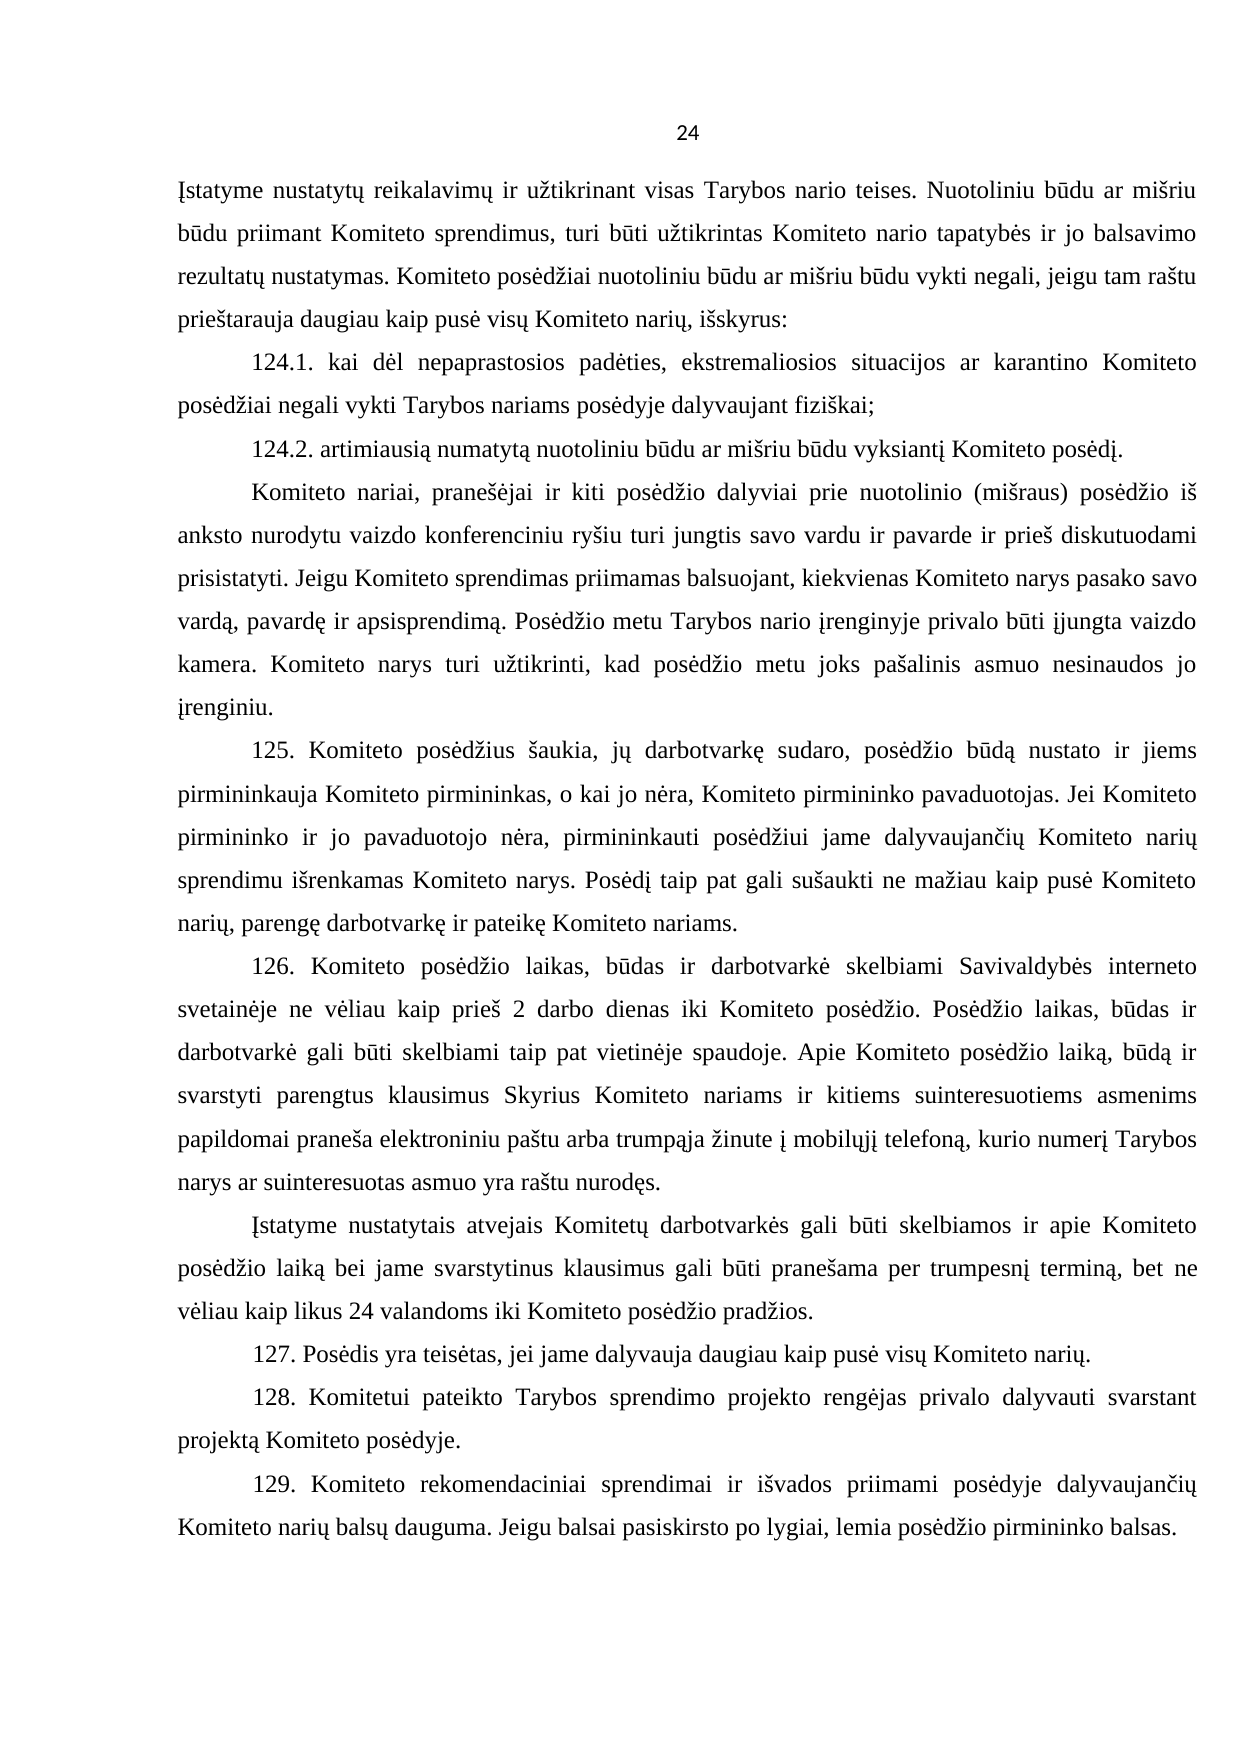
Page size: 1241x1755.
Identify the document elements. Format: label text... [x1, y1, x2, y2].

text 128. Komitetui pateikto Tarybos sprendimo projekto rengėjas privalo dalyvauti svarstant projektą Komiteto posėdyje. [177, 1382, 1198, 1454]
text 129. Komiteto rekomendaciniai sprendimai ir išvados priimami posėdyje dalyvaujančių Komiteto narių balsų dauguma. Jeigu balsai pasiskirsto po lygiai, lemia posėdžio pirmininko balsas. [177, 1469, 1198, 1541]
text 125. Komiteto posėdžius šaukia, jų darbotvarkę sudaro, posėdžio būdą nustato ir jiems pirmininkauja Komiteto pirmininkas, o kai jo nėra, Komiteto pirmininko pavaduotojas. Jei Komiteto pirmininko ir jo pavaduotojo nėra, pirmininkauti posėdžiui jame dalyvaujančių Komiteto narių sprendimu išrenkamas Komiteto narys. Posėdį taip pat gali sušaukti ne mažiau kaip pusė Komiteto narių, parengę darbotvarkę ir pateikę Komiteto nariams. [177, 736, 1198, 937]
text Įstatyme nustatytų reikalavimų ir užtikrinant visas Tarybos nario teises. Nuotoliniu būdu ar mišriu būdu priimant Komiteto sprendimus, turi būti užtikrintas Komiteto nario tapatybės ir jo balsavimo rezultatų nustatymas. Komiteto posėdžiai nuotoliniu būdu ar mišriu būdu vykti negali, jeigu tam raštu prieštarauja daugiau kaip pusė visų Komiteto narių, išskyrus: [177, 175, 1198, 333]
text 126. Komiteto posėdžio laikas, būdas ir darbotvarkė skelbiami Savivaldybės interneto svetainėje ne vėliau kaip prieš 2 darbo dienas iki Komiteto posėdžio. Posėdžio laikas, būdas ir darbotvarkė gali būti skelbiami taip pat vietinėje spaudoje. Apie Komiteto posėdžio laiką, būdą ir svarstyti parengtus klausimus Skyrius Komiteto nariams ir kitiems suinteresuotiems asmenims papildomai praneša elektroniniu paštu arba trumpąja žinute į mobilųjį telefoną, kurio numerį Tarybos narys ar suinteresuotas asmuo yra raštu nurodęs. [177, 951, 1198, 1196]
text 127. Posėdis yra teisėtas, jei jame dalyvauja daugiau kaip pusė visų Komiteto narių. [177, 1339, 1198, 1368]
text 124.2. artimiausią numatytą nuotoliniu būdu ar mišriu būdu vyksiantį Komiteto posėdį. [177, 434, 1198, 462]
text Komiteto nariai, pranešėjai ir kiti posėdžio dalyviai prie nuotolinio (mišraus) posėdžio iš anksto nurodytu vaizdo konferenciniu ryšiu turi jungtis savo vardu ir pavarde ir prieš diskutuodami prisistatyti. Jeigu Komiteto sprendimas priimamas balsuojant, kiekvienas Komiteto narys pasako savo vardą, pavardę ir apsisprendimą. Posėdžio metu Tarybos nario įrenginyje privalo būti įjungta vaizdo kamera. Komiteto narys turi užtikrinti, kad posėdžio metu joks pašalinis asmuo nesinaudos jo įrenginiu. [177, 477, 1198, 721]
text Įstatyme nustatytais atvejais Komitetų darbotvarkės gali būti skelbiamos ir apie Komiteto posėdžio laiką bei jame svarstytinus klausimus gali būti pranešama per trumpesnį terminą, bet ne vėliau kaip likus 24 valandoms iki Komiteto posėdžio pradžios. [177, 1210, 1198, 1325]
text 124.1. kai dėl nepaprastosios padėties, ekstremaliosios situacijos ar karantino Komiteto posėdžiai negali vykti Tarybos nariams posėdyje dalyvaujant fiziškai; [177, 347, 1198, 419]
